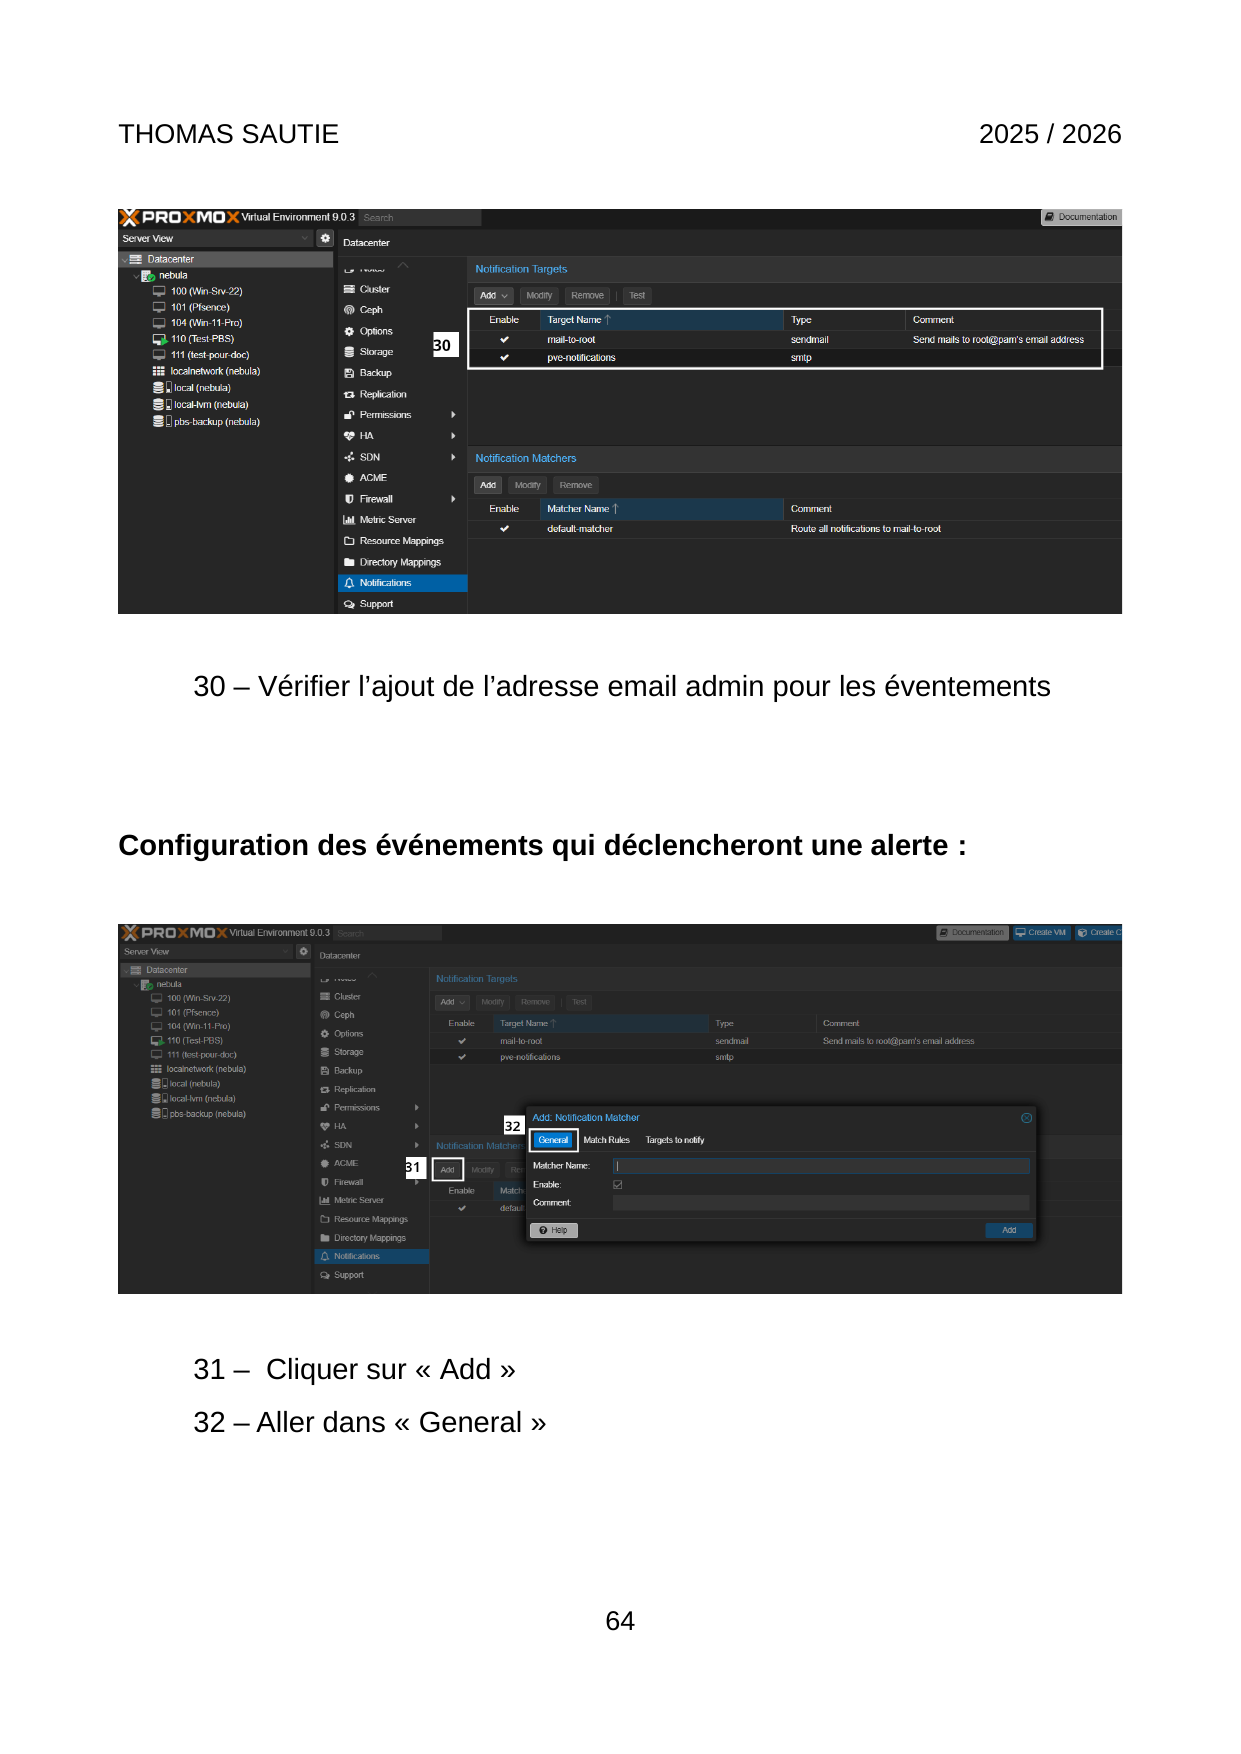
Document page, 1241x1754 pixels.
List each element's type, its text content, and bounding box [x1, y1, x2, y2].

picture [118, 209, 1123, 614]
picture [118, 924, 1123, 1294]
list 30 – Vérifier l’ajout de l’adresse email admin pour les éventements [164, 669, 1122, 702]
text Configuration des événements qui déclencheront une alerte : [118, 828, 1122, 862]
list 32 – Aller dans « General » [164, 1405, 1122, 1438]
list 31 – Cliquer sur « Add » [164, 1352, 1122, 1385]
